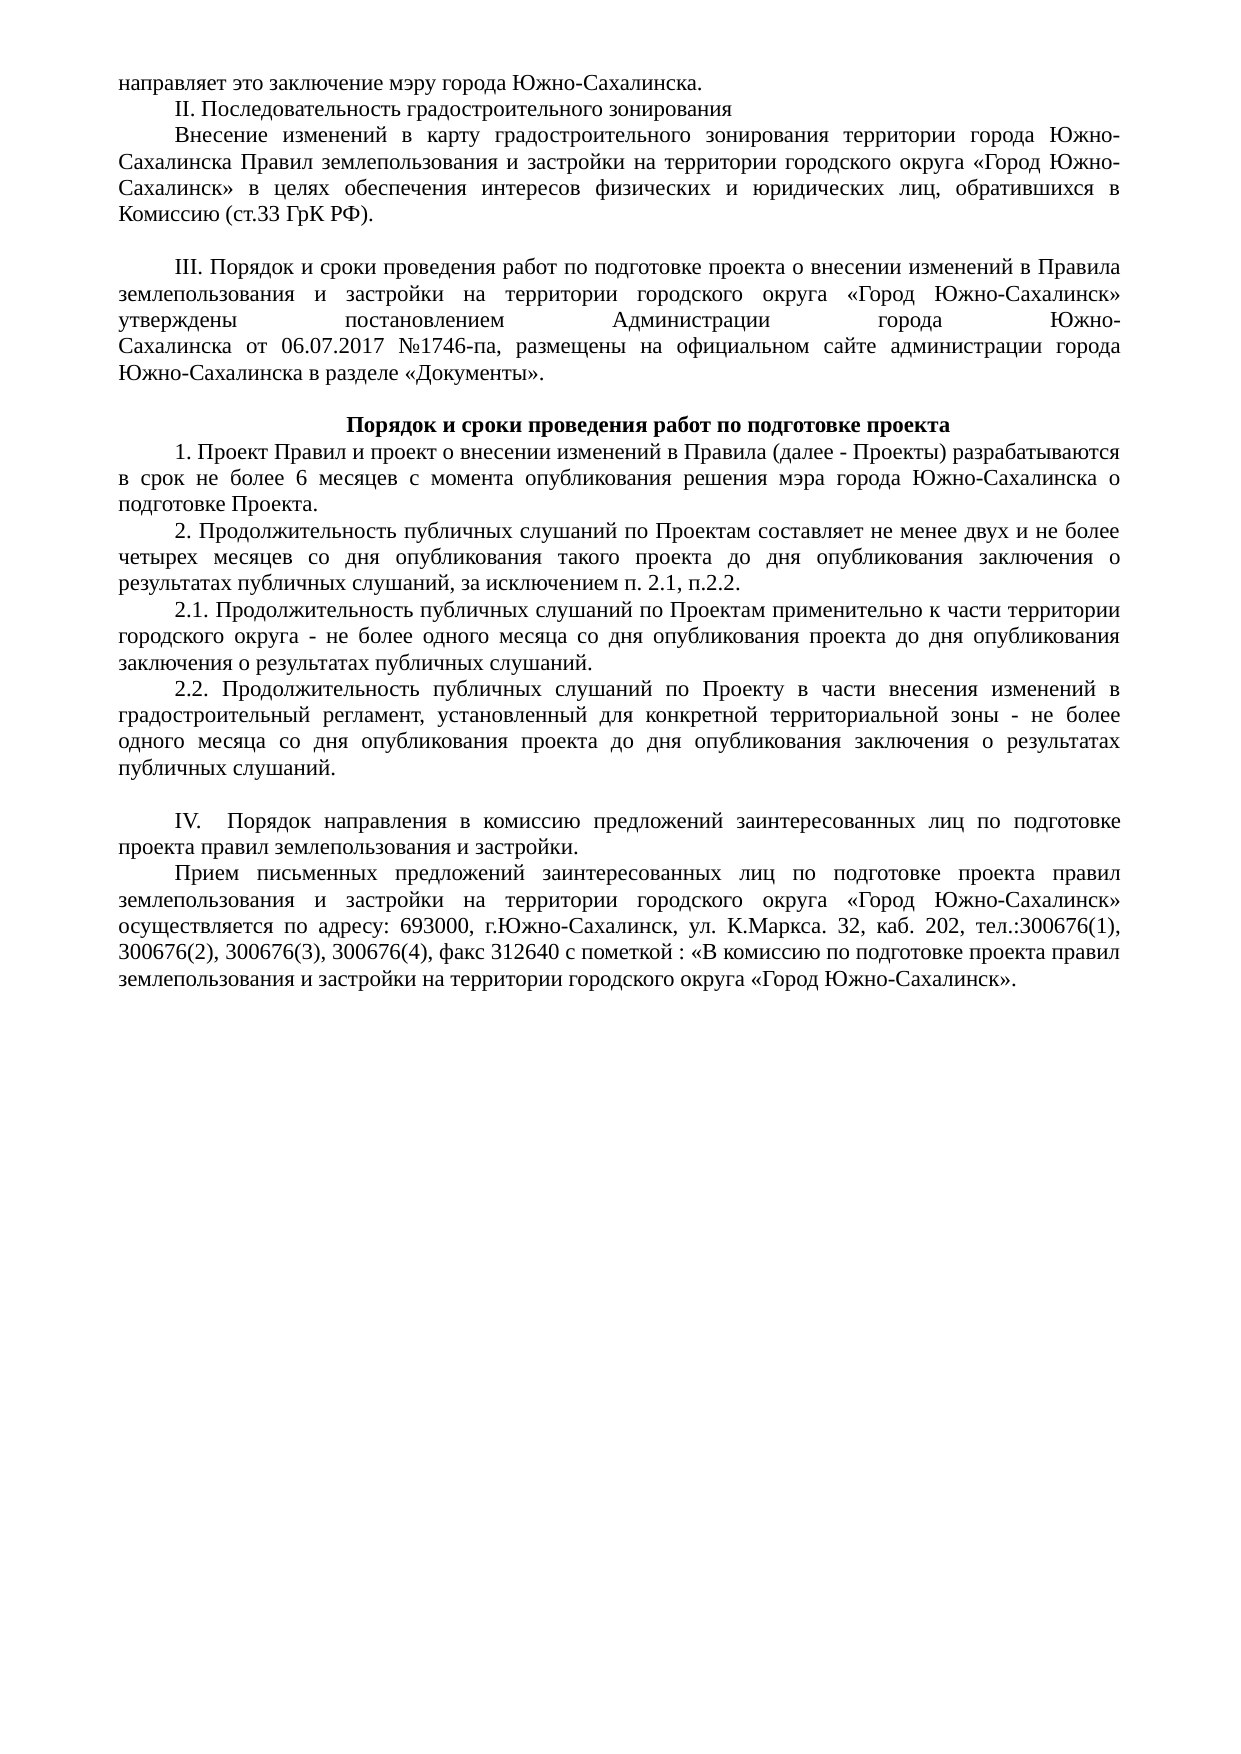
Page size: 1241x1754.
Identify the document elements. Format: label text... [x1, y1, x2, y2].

text Внесение изменений в карту градостроительного зонирования территории города Южно-Сахалинска Правил землепользования и застройки на территории городского округа «Город Южно-Сахалинск» в целях обеспечения интересов физических и юридических лиц, обратившихся в Комиссию (ст.33 ГрК РФ). [118, 121, 1122, 227]
text Порядок и сроки проведения работ по подготовке проекта [118, 411, 1122, 438]
text Прием письменных предложений заинтересованных лиц по подготовке проекта правил землепользования и застройки на территории городского округа «Город Южно-Сахалинск» осуществляется по адресу: 693000, г.Южно-Сахалинск, ул. К.Маркса. 32, каб. 202, тел.:300676(1), 300676(2), 300676(3), 300676(4), факс 312640 с пометкой : «В комиссию по подготовке проекта правил землепользования и застройки на территории городского округа «Город Южно-Сахалинск». [118, 859, 1122, 991]
text II. Последовательность градостроительного зонирования [118, 95, 1122, 121]
text 2.2. Продолжительность публичных слушаний по Проекту в части внесения изменений в градостроительный регламент, установленный для конкретной территориальной зоны - не более одного месяца со дня опубликования проекта до дня опубликования заключения о результатах публичных слушаний. [118, 675, 1122, 780]
text 1. Проект Правил и проект о внесении изменений в Правила (далее - Проекты) разрабатываются в срок не более 6 месяцев с момента опубликования решения мэра города Южно-Сахалинска о подготовке Проекта. [118, 438, 1122, 517]
text IV. Порядок направления в комиссию предложений заинтересованных лиц по подготовке проекта правил землепользования и застройки. [118, 807, 1122, 859]
text 2. Продолжительность публичных слушаний по Проектам составляет не менее двух и не более четырех месяцев со дня опубликования такого проекта до дня опубликования заключения о результатах публичных слушаний, за исключением п. 2.1, п.2.2. [118, 517, 1122, 596]
text 2.1. Продолжительность публичных слушаний по Проектам применительно к части территории городского округа - не более одного месяца со дня опубликования проекта до дня опубликования заключения о результатах публичных слушаний. [118, 596, 1122, 675]
text III. Порядок и сроки проведения работ по подготовке проекта о внесении изменений в Правила землепользования и застройки на территории городского округа «Город Южно-Сахалинск» утверждены постановлением Администрации города Южно- Сахалинска от 06.07.2017 №1746-па, размещены на официальном сайте администрации города Южно-Сахалинска в разделе «Документы». [118, 253, 1122, 385]
text направляет это заключение мэру города Южно-Сахалинска. [118, 69, 1122, 95]
